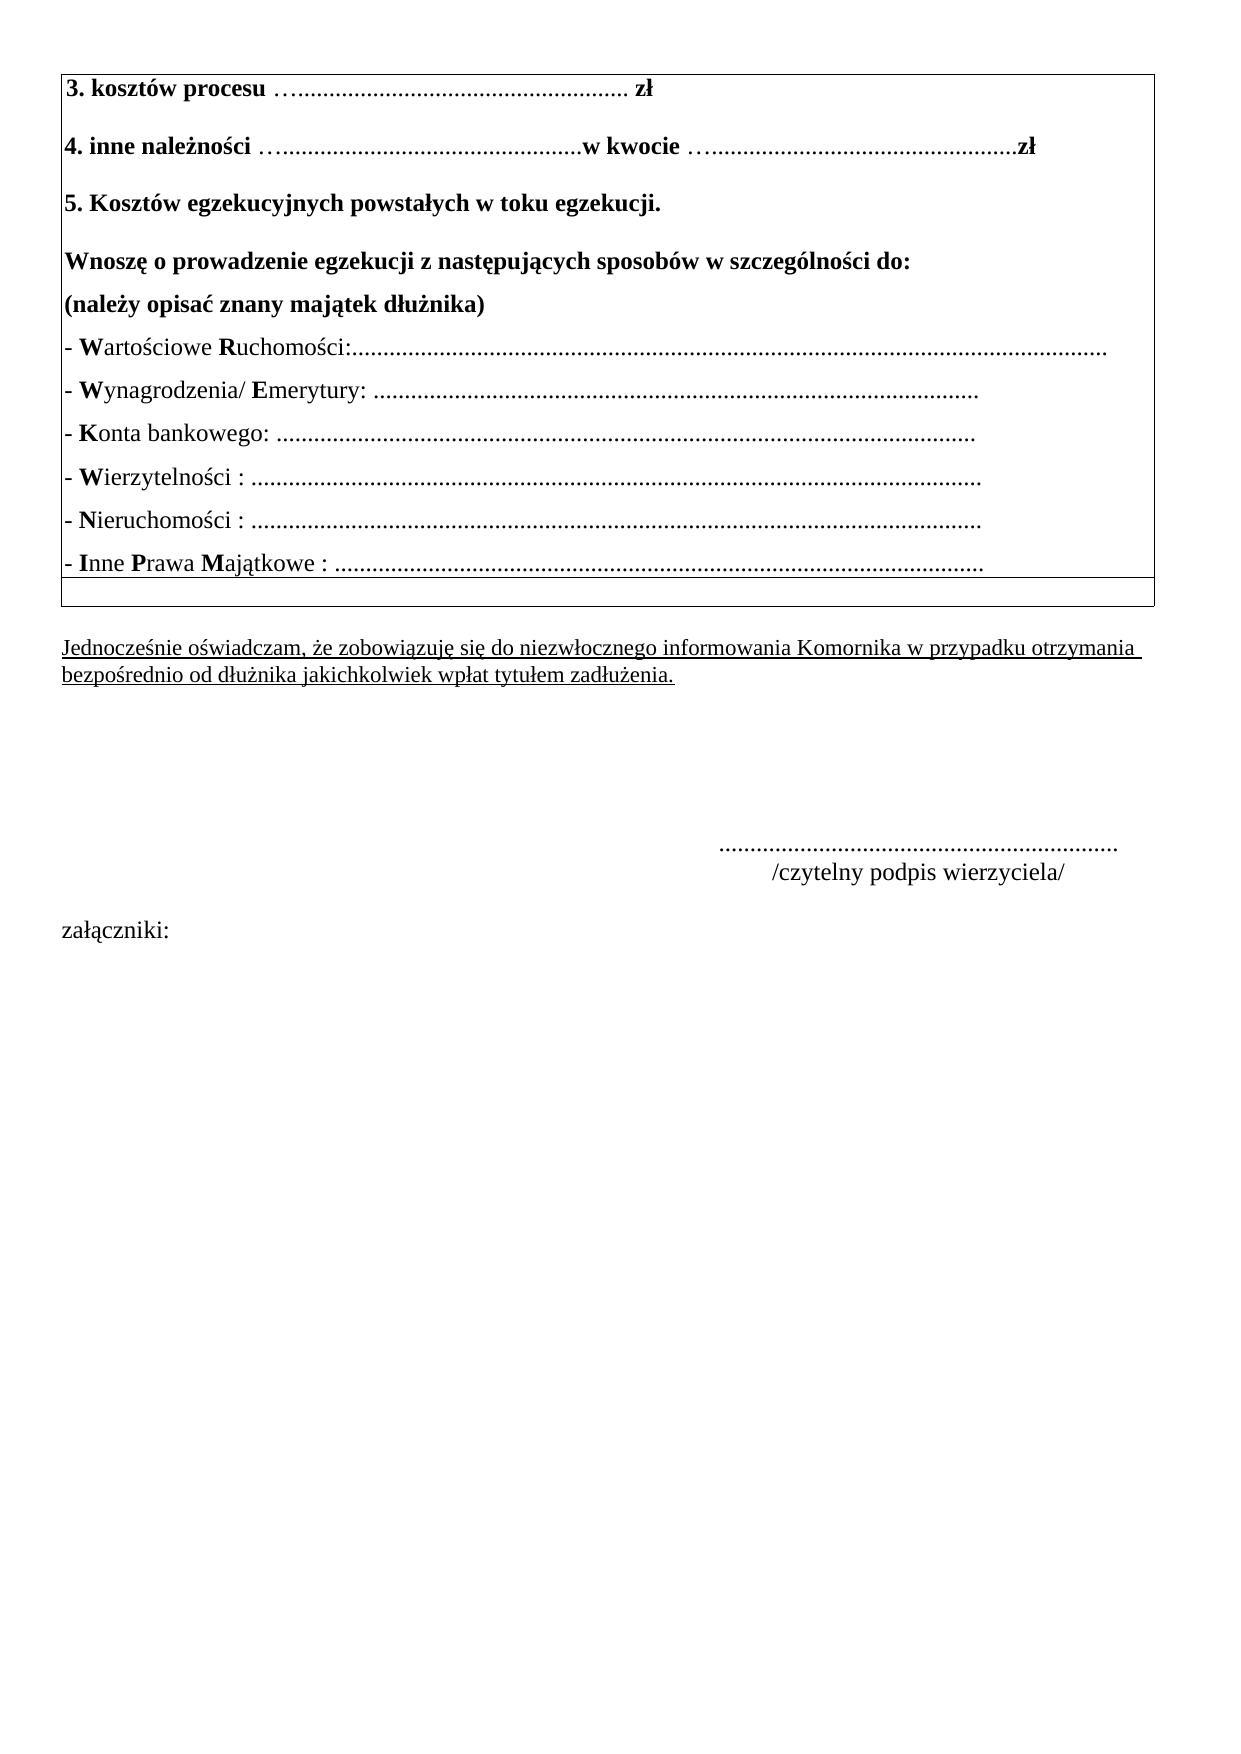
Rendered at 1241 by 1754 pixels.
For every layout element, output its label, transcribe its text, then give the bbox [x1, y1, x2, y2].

table_cell [62, 578, 1154, 606]
table_cell 3. kosztów procesu …..................................................... zł 4. inne należności …................................................w kwocie ….................................................zł 5. Kosztów egzekucyjnych powstałych w toku egzekucji. Wnoszę o prowadzenie egzekucji z następujących sposobów w szczególności do: (należy opisać znany majątek dłużnika) - Wartościowe Ruchomości:......................................................................................................................... - Wynagrodzenia/ Emerytury: ................................................................................................. - Konta bankowego: ................................................................................................................ - Wierzytelności : ..................................................................................................................... - Nieruchomości : ..................................................................................................................... - Inne Prawa Majątkowe : ........................................................................................................ [62, 75, 1154, 577]
text Jednocześnie oświadczam, że zobowiązuję się do niezwłocznego informowania Komornika w przypadku otrzymania bezpośrednio od dłużnika jakichkolwiek wpłat tytułem zadłużenia. [61, 634, 1185, 687]
text ................................................................ [652, 828, 1185, 857]
text /czytelny podpis wierzyciela/ [652, 857, 1185, 886]
text załączniki: [61, 915, 1185, 943]
